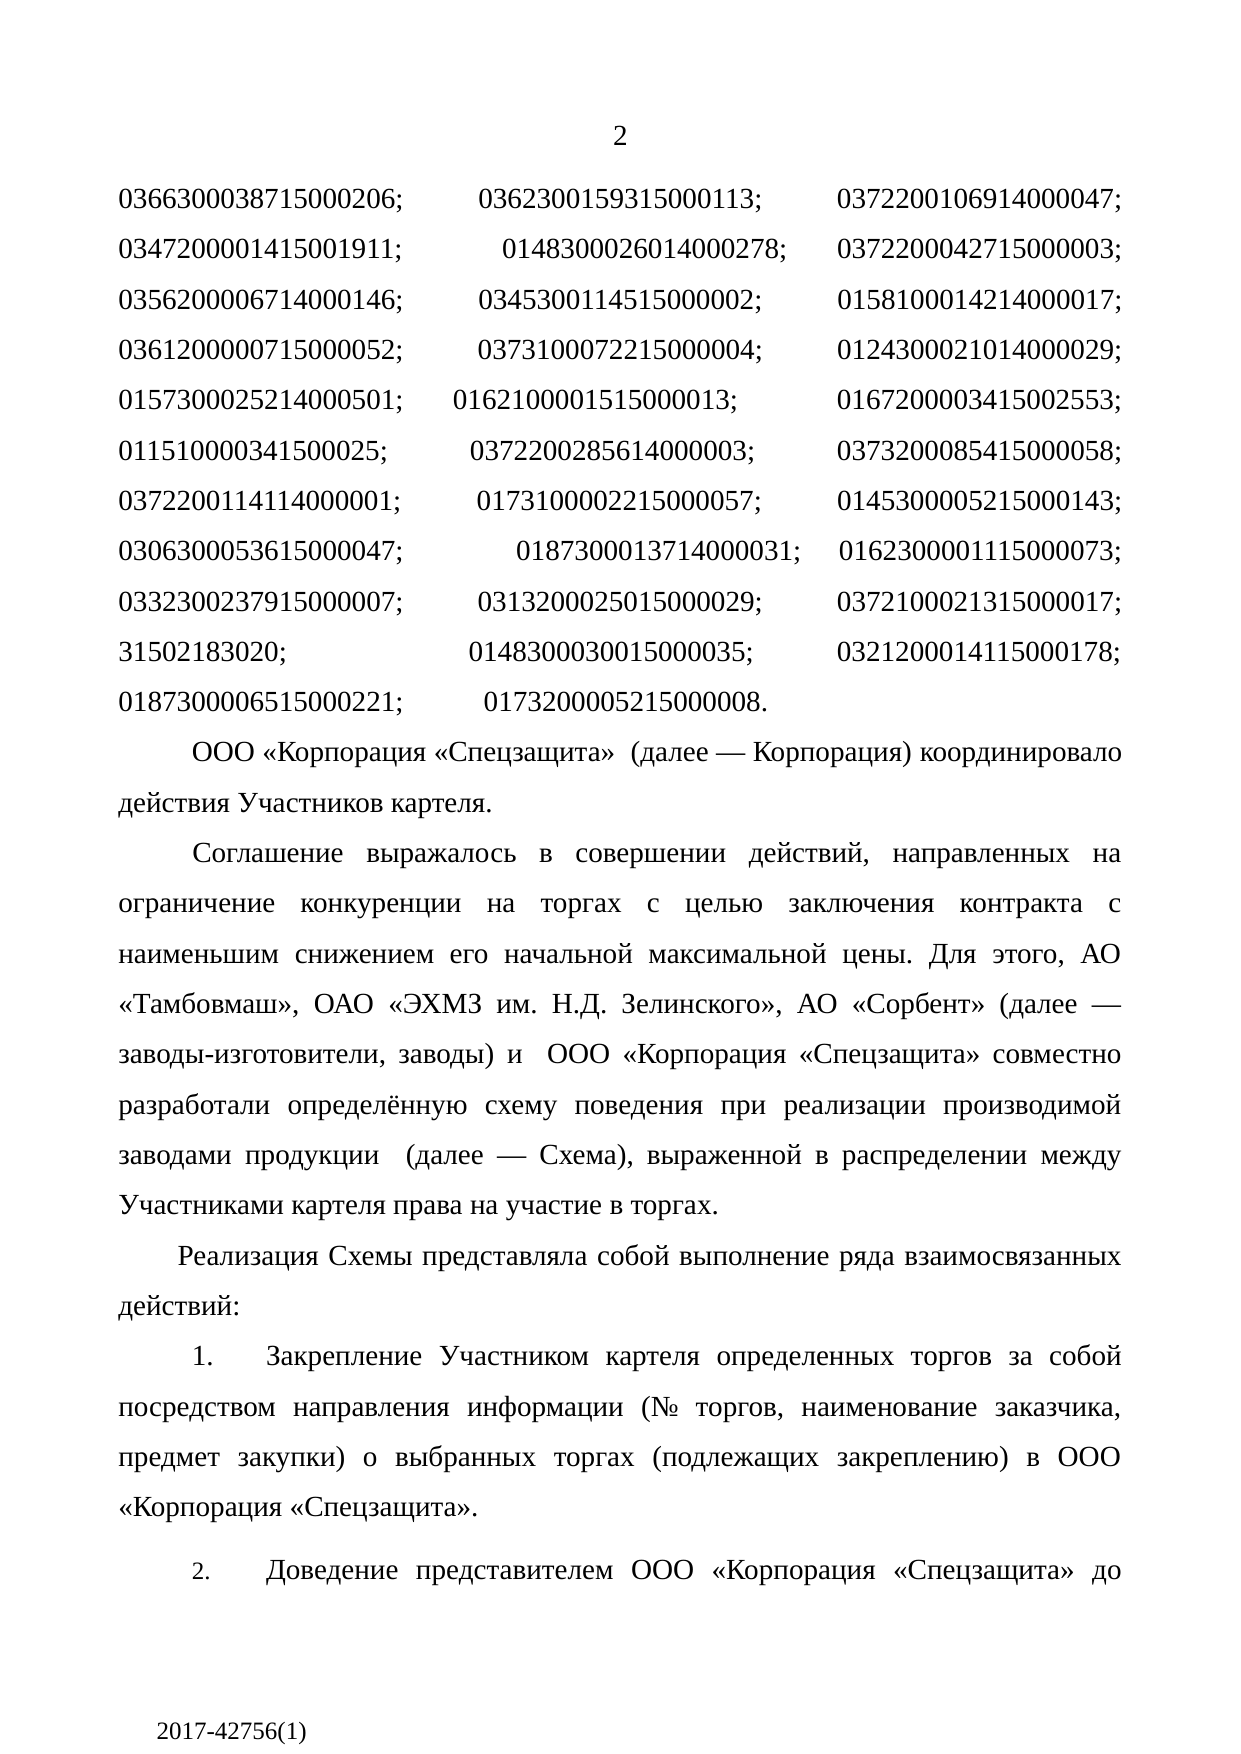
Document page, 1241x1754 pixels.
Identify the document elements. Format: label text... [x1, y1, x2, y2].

text Реализация Схемы представляла собой выполнение ряда взаимосвязанных действий: [118, 1238, 1122, 1322]
list Закрепление Участником картеля определенных торгов за собой посредством направления информации (№ торгов, наименование заказчика, предмет закупки) о выбранных торгах (подлежащих закреплению) в ООО «Корпорация «Спецзащита». [118, 1338, 1122, 1523]
text 0366300038715000206; 0362300159315000113; 0372200106914000047; 0347200001415001911; 0148300026014000278; 0372200042715000003; 0356200006714000146; 0345300114515000002; 0158100014214000017; 0361200000715000052; 0373100072215000004; 0124300021014000029; 0157300025214000501; 0162100001515000013; 0167200003415002553; 011510000341500025; 0372200285614000003; 0373200085415000058; 0372200114114000001; 0173100002215000057; 0145300005215000143; 0306300053615000047; 0187300013714000031; 0162300001115000073; 0332300237915000007; 0313200025015000029; 0372100021315000017; 31502183020; 0148300030015000035; 0321200014115000178; 0187300006515000221; 0173200005215000008. [118, 181, 1122, 718]
list Доведение представителем ООО «Корпорация «Спецзащита» до [118, 1552, 1122, 1586]
text ООО «Корпорация «Спецзащита» (далее — Корпорация) координировало действия Участников картеля. [118, 734, 1122, 818]
text Соглашение выражалось в совершении действий, направленных на ограничение конкуренции на торгах с целью заключения контракта с наименьшим снижением его начальной максимальной цены. Для этого, АО «Тамбовмаш», ОАО «ЭХМЗ им. Н.Д. Зелинского», АО «Сорбент» (далее — заводы-изготовители, заводы) и ООО «Корпорация «Спецзащита» совместно разработали определённую схему поведения при реализации производимой заводами продукции (далее — Схема), выраженной в распределении между Участниками картеля права на участие в торгах. [118, 835, 1122, 1221]
